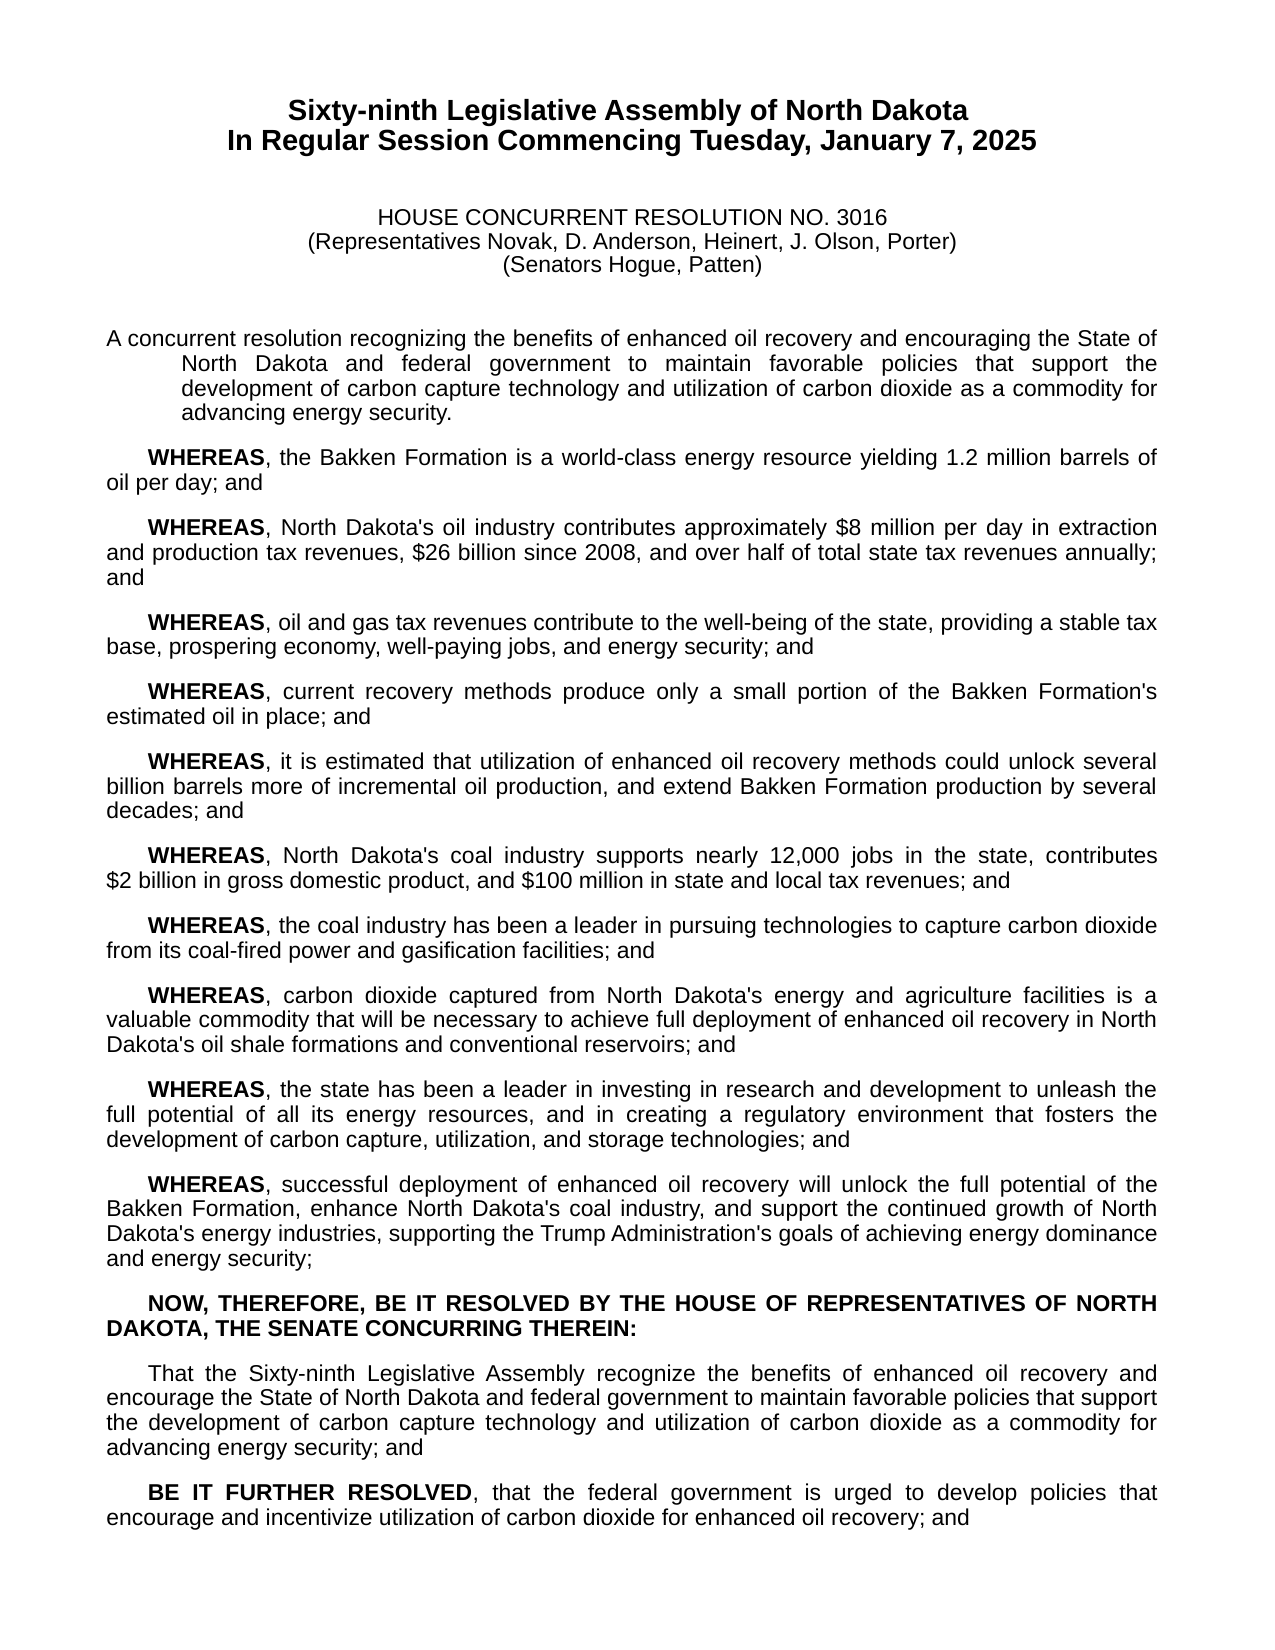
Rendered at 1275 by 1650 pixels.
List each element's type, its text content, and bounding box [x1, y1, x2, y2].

title A concurrent resolution recognizing the benefits of enhanced oil recovery and encouraging the State of North Dakota and federal government to maintain favorable policies that support the development of carbon capture technology and utilization of carbon dioxide as a commodity for advancing energy security. [106, 327, 1158, 426]
text WHEREAS, it is estimated that utilization of enhanced oil recovery methods could unlock several billion barrels more of incremental oil production, and extend Bakken Formation production by several decades; and [106, 749, 1158, 824]
text WHEREAS, the state has been a leader in investing in research and development to unleash the full potential of all its energy resources, and in creating a regulatory environment that fosters the development of carbon capture, utilization, and storage technologies; and [106, 1078, 1158, 1152]
text WHEREAS, carbon dioxide captured from North Dakota's energy and agriculture facilities is a valuable commodity that will be necessary to achieve full deployment of enhanced oil recovery in North Dakota's oil shale formations and conventional reservoirs; and [106, 983, 1158, 1058]
text House CONCURRENT RESOLUTION NO. 3016 [106, 206, 1158, 231]
text NOW, THEREFORE, BE IT RESOLVED BY THE HOUSE OF REPRESENTATIVES OF NORTH DAKOTA, THE SENATE CONCURRING THEREIN: [106, 1292, 1158, 1341]
text (Senators Hogue, Patten) [106, 254, 1158, 277]
text WHEREAS, successful deployment of enhanced oil recovery will unlock the full potential of the Bakken Formation, enhance North Dakota's coal industry, and support the continued growth of North Dakota's energy industries, supporting the Trump Administration's goals of achieving energy dominance and energy security; [106, 1172, 1158, 1271]
text BE IT FURTHER RESOLVED, that the federal government is urged to develop policies that encourage and incentivize utilization of carbon dioxide for enhanced oil recovery; and [106, 1481, 1158, 1530]
title Sixty-ninth Legislative Assembly of North Dakota [106, 97, 1158, 127]
text WHEREAS, oil and gas tax revenues contribute to the well-being of the state, providing a stable tax base, prospering economy, well-paying jobs, and energy security; and [106, 610, 1158, 660]
text That the Sixty-ninth Legislative Assembly recognize the benefits of enhanced oil recovery and encourage the State of North Dakota and federal government to maintain favorable policies that support the development of carbon capture technology and utilization of carbon dioxide as a commodity for advancing energy security; and [106, 1361, 1158, 1460]
text WHEREAS, the Bakken Formation is a world-class energy resource yielding 1.2 million barrels of oil per day; and [106, 446, 1158, 496]
text WHEREAS, the coal industry has been a leader in pursuing technologies to capture carbon dioxide from its coal-fired power and gasification facilities; and [106, 914, 1158, 963]
text WHEREAS, current recovery methods produce only a small portion of the Bakken Formation's estimated oil in place; and [106, 680, 1158, 729]
title In Regular Session Commencing Tuesday, January 7, 2025 [106, 127, 1158, 156]
text WHEREAS, North Dakota's coal industry supports nearly 12,000 jobs in the state, contributes $2 billion in gross domestic product, and $100 million in state and local tax revenues; and [106, 844, 1158, 893]
text (Representatives Novak, D. Anderson, Heinert, J. Olson, Porter) [106, 231, 1158, 254]
text WHEREAS, North Dakota's oil industry contributes approximately $8 million per day in extraction and production tax revenues, $26 billion since 2008, and over half of total state tax revenues annually; and [106, 516, 1158, 590]
